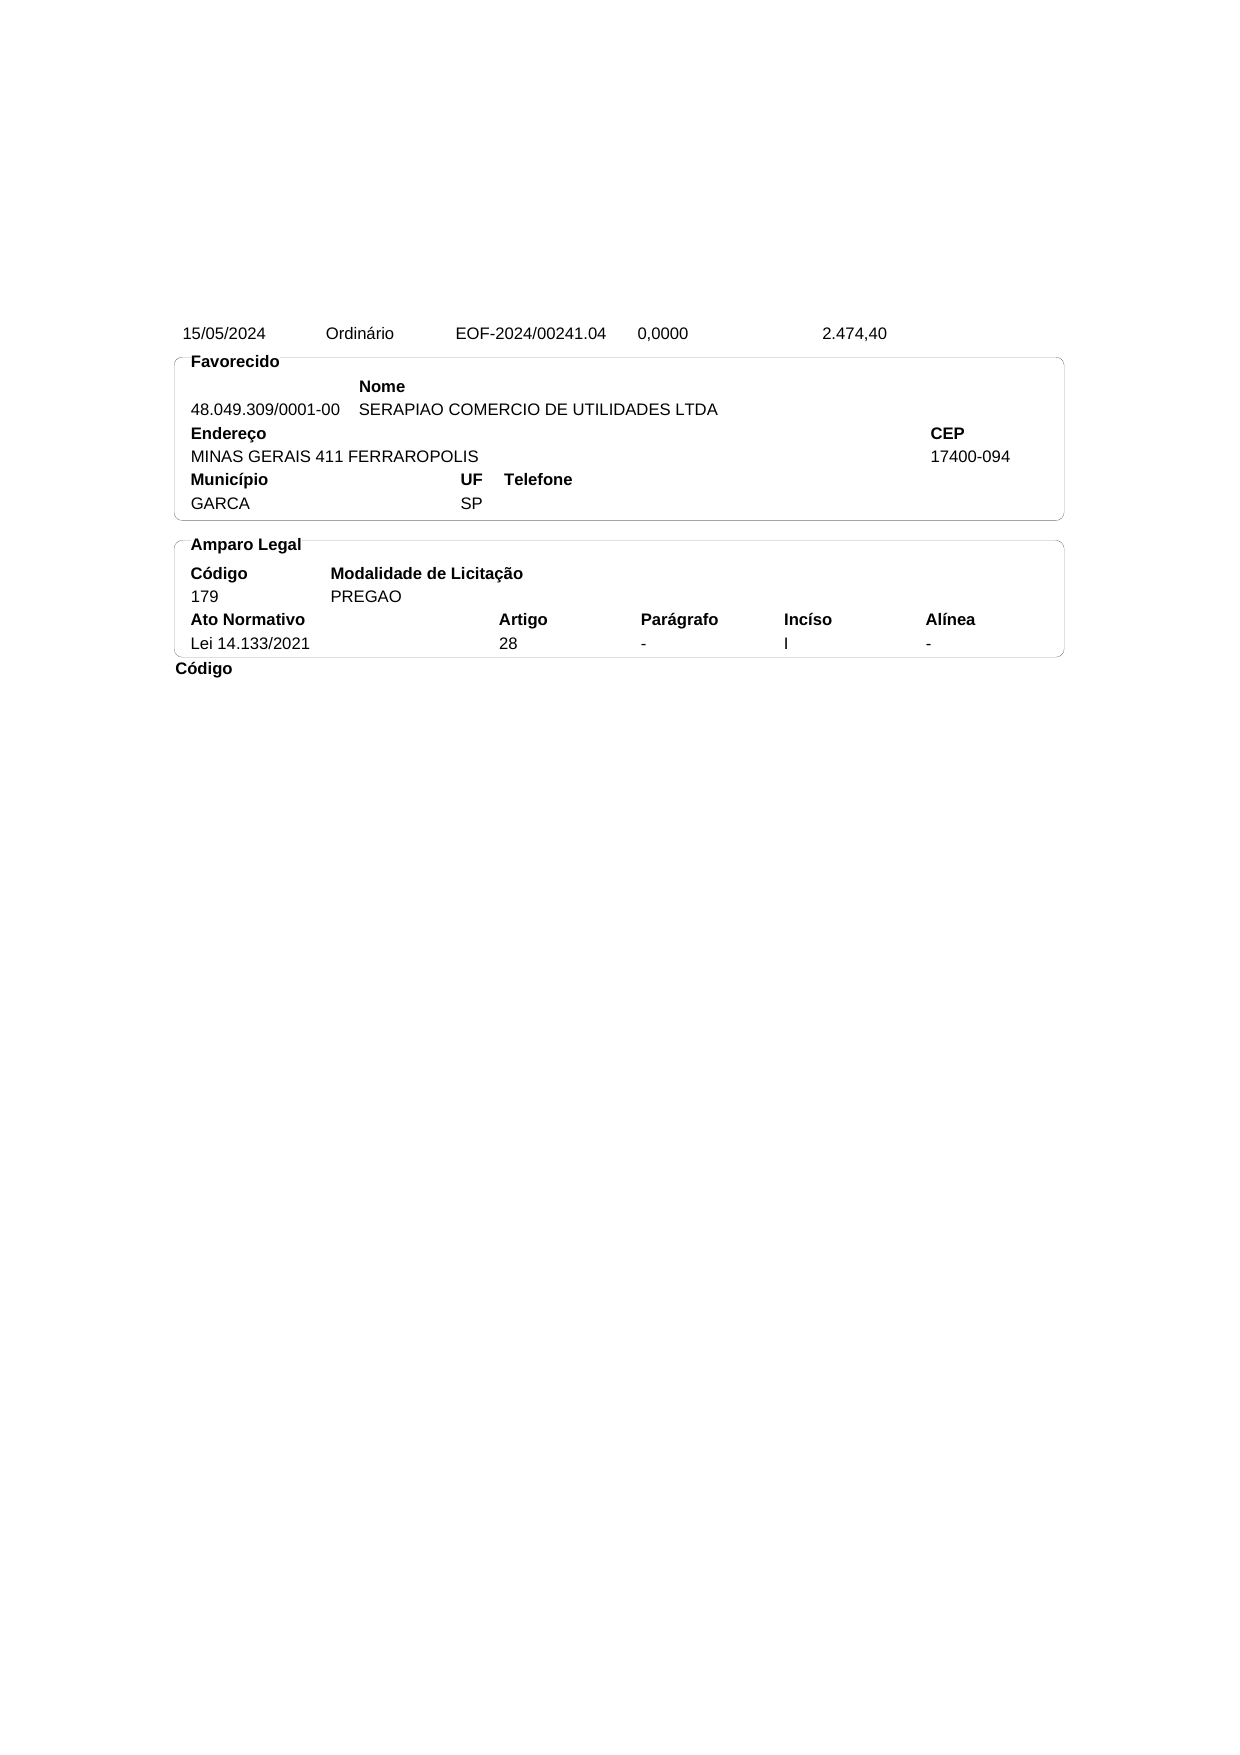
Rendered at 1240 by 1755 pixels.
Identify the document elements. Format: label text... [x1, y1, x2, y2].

text Código [175, 358, 1064, 520]
text Código [174, 516, 1064, 544]
text Código [174, 653, 1064, 678]
text Código [174, 322, 1064, 361]
text Código [175, 541, 1064, 657]
